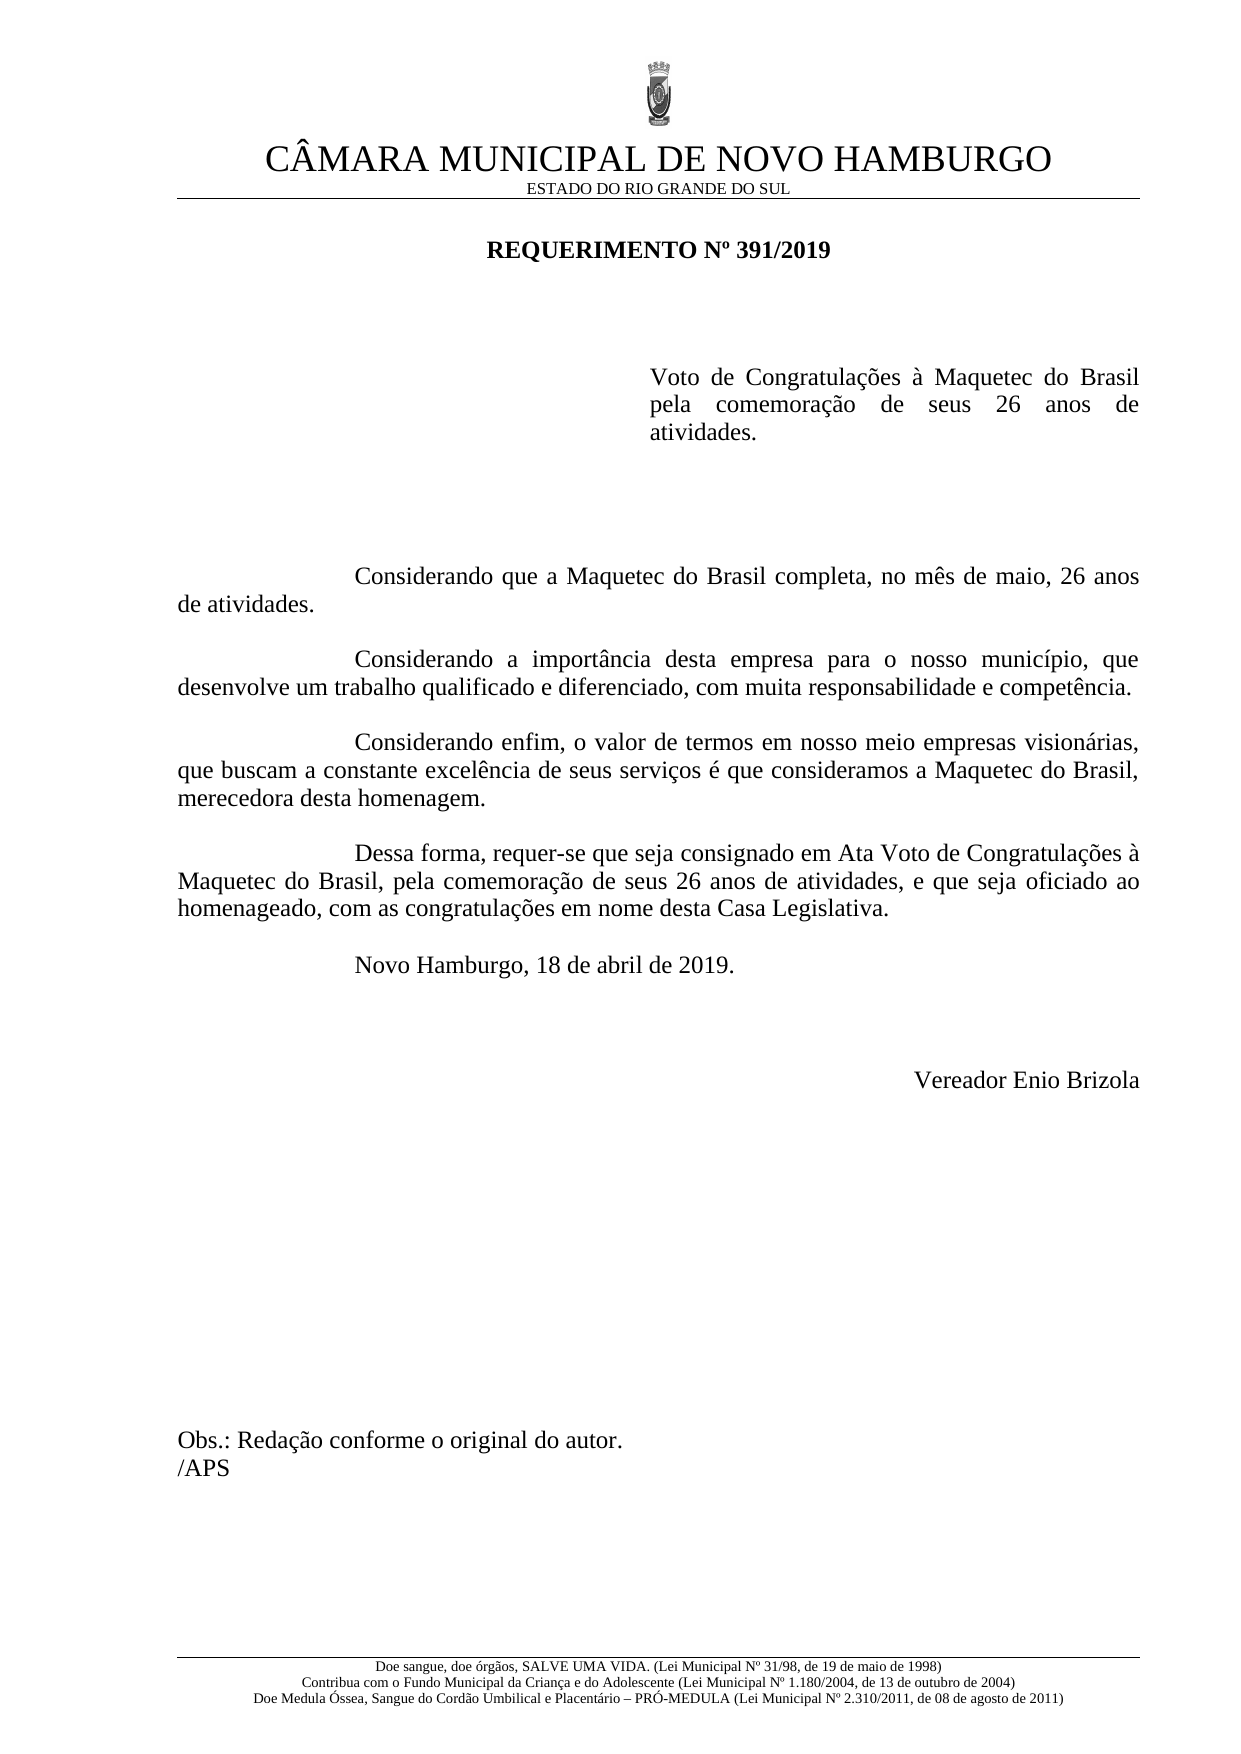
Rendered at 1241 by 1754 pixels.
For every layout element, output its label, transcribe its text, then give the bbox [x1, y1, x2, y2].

text Considerando que a Maquetec do Brasil completa, no mês de maio, 26 anos de atividades. [177, 562, 1140, 617]
text Novo Hamburgo, 18 de abril de 2019. [177, 952, 1140, 979]
text Considerando a importância desta empresa para o nosso município, que desenvolve um trabalho qualificado e diferenciado, com muita responsabilidade e competência. [177, 645, 1140, 701]
text Dessa forma, requer-se que seja consignado em Ata Voto de Congratulações à Maquetec do Brasil, pela comemoração de seus 26 anos de atividades, e que seja oficiado ao homenageado, com as congratulações em nome desta Casa Legislativa. [177, 839, 1140, 922]
text Voto de Congratulações à Maquetec do Brasil pela comemoração de seus 26 anos de atividades. [649, 363, 1140, 446]
text Obs.: Redação conforme o original do autor. [177, 1426, 1140, 1454]
title REQUERIMENTO Nº 391/2019 [177, 236, 1140, 264]
text /APS [177, 1454, 1140, 1482]
text Considerando enfim, o valor de termos em nosso meio empresas visionárias, que buscam a constante excelência de seus serviços é que consideramos a Maquetec do Brasil, merecedora desta homenagem. [177, 728, 1140, 811]
text Vereador Enio Brizola [177, 1066, 1140, 1094]
